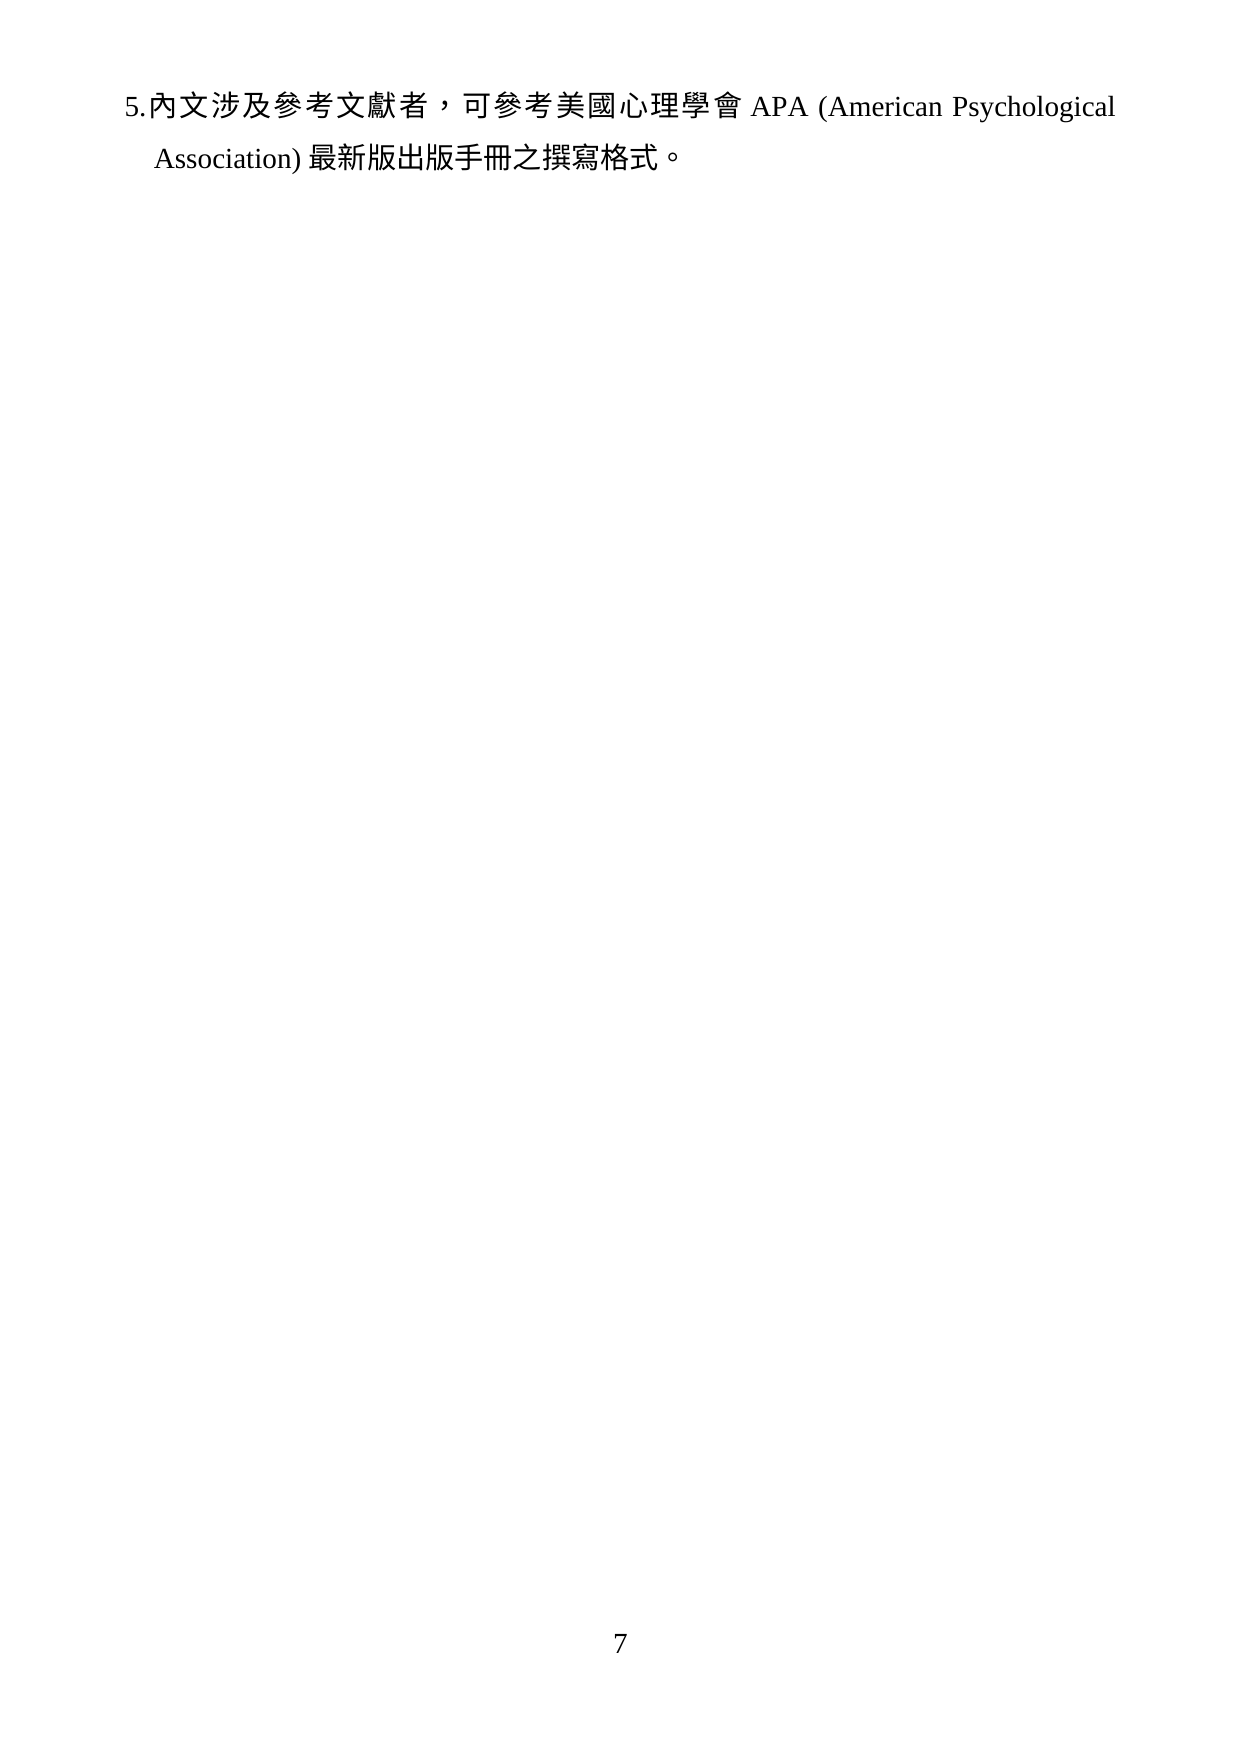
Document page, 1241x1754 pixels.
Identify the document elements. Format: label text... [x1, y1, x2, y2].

text 5.內文涉及參考文獻者，可參考美國心理學會APA (American Psychological Association) 最新版出版手冊之撰寫格式。 [124, 74, 1116, 179]
